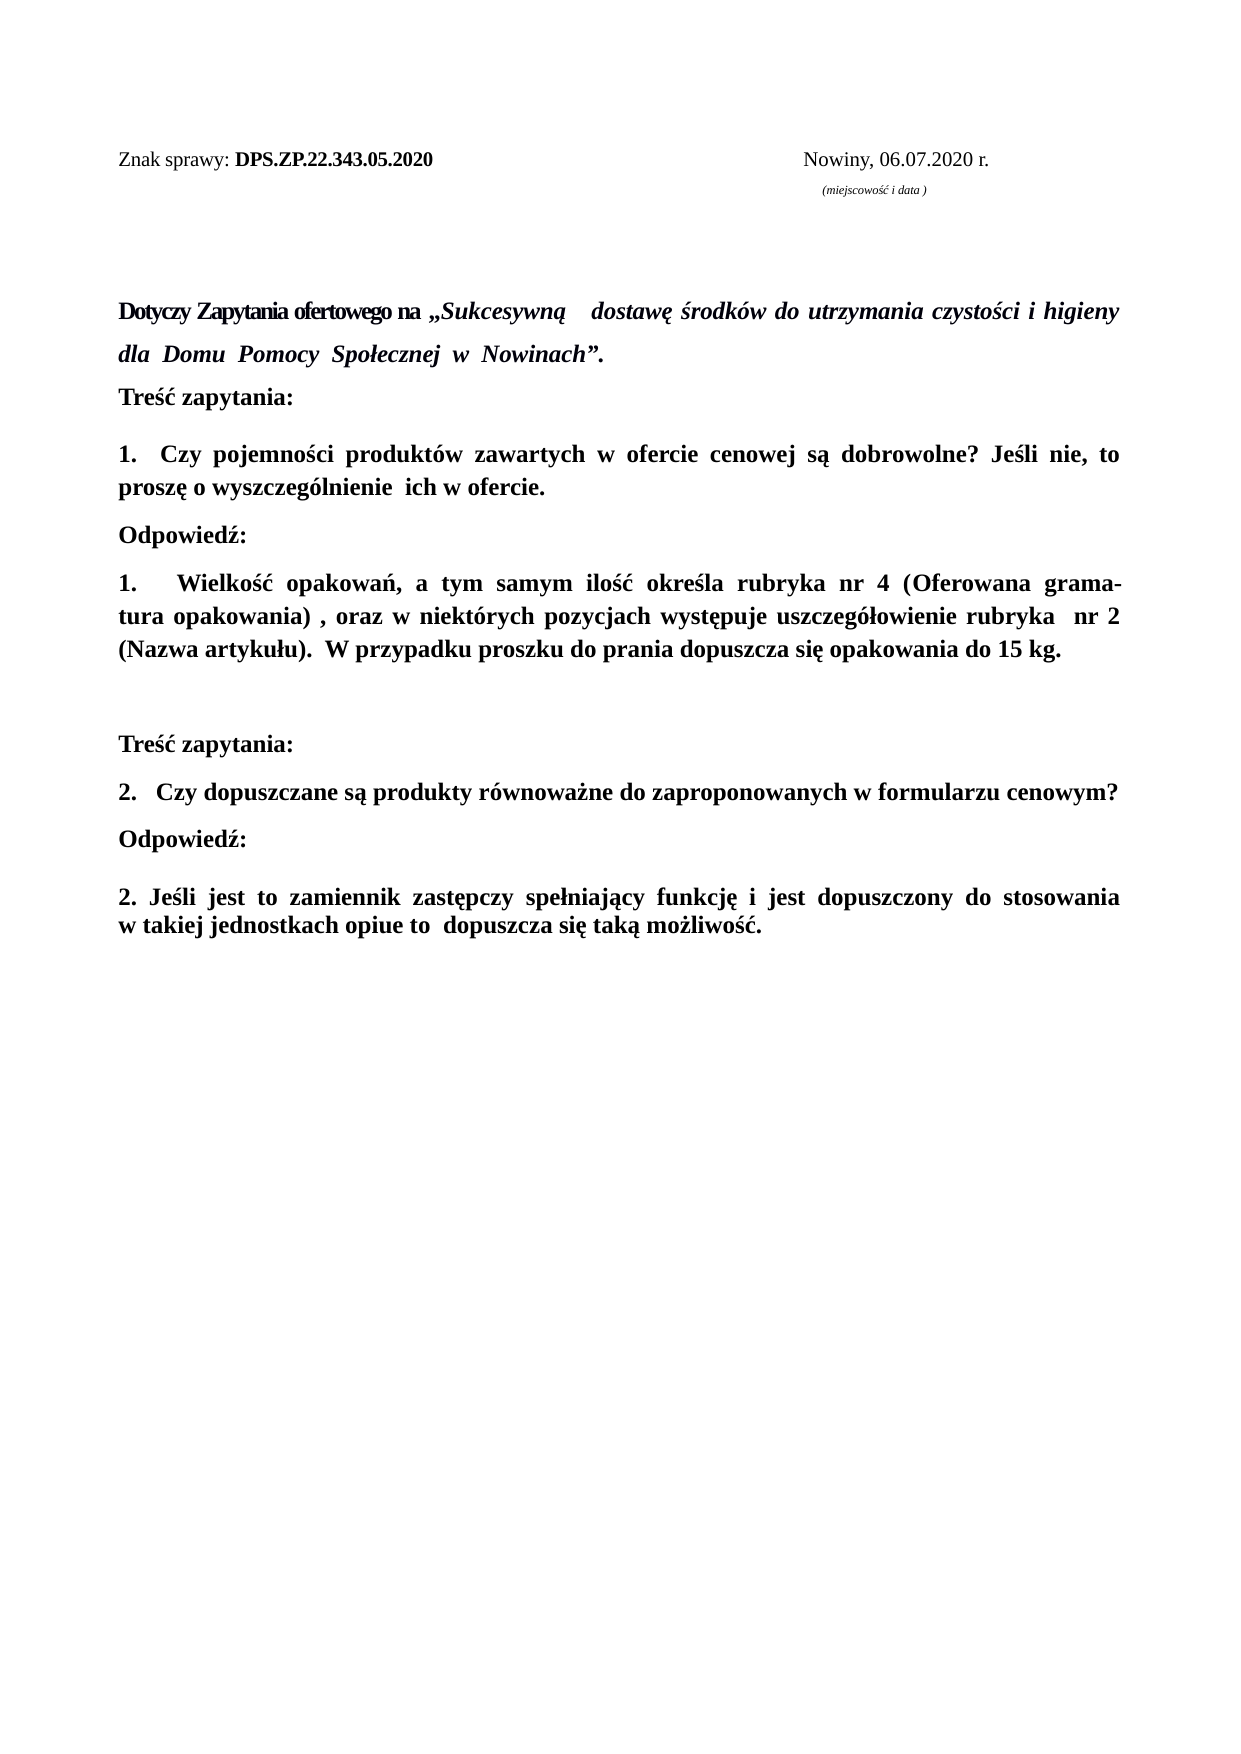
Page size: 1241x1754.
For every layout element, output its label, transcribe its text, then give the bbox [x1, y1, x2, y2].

text (miejscowość i data ) [709, 171, 1122, 199]
text Treść zapytania: [118, 382, 1122, 411]
text Znak sprawy: DPS.ZP.22.343.05.2020 Nowiny, 06.07.2020 r. [118, 147, 1122, 171]
text 1. Czy pojemności produktów zawartych w ofercie cenowej są dobrowolne? Jeśli nie, to proszę o wyszczególnienie ich w ofercie. [118, 439, 1122, 501]
text Treść zapytania: [118, 729, 1122, 758]
text 2. Czy dopuszczane są produkty równoważne do zaproponowanych w formularzu cenowym? [118, 777, 1122, 805]
text Odpowiedź: [118, 824, 1122, 853]
text Odpowiedź: [118, 520, 1122, 549]
text Dotyczy Zapytania ofertowego na „Sukcesywną dostawę środków do utrzymania czystości i higieny dla Domu Pomocy Społecznej w Nowinach”. [118, 296, 1122, 368]
text 2. Jeśli jest to zamiennik zastępczy spełniający funkcję i jest dopuszczony do stosowania w takiej jednostkach opiue to dopuszcza się taką możliwość. [118, 882, 1122, 939]
text 1. Wielkość opakowań, a tym samym ilość określa rubryka nr 4 (Oferowana grama- tura opakowania) , oraz w niektórych pozycjach występuje uszczegółowienie rubryka nr 2 (Nazwa artykułu). W przypadku proszku do prania dopuszcza się opakowania do 15 kg. [118, 568, 1122, 662]
